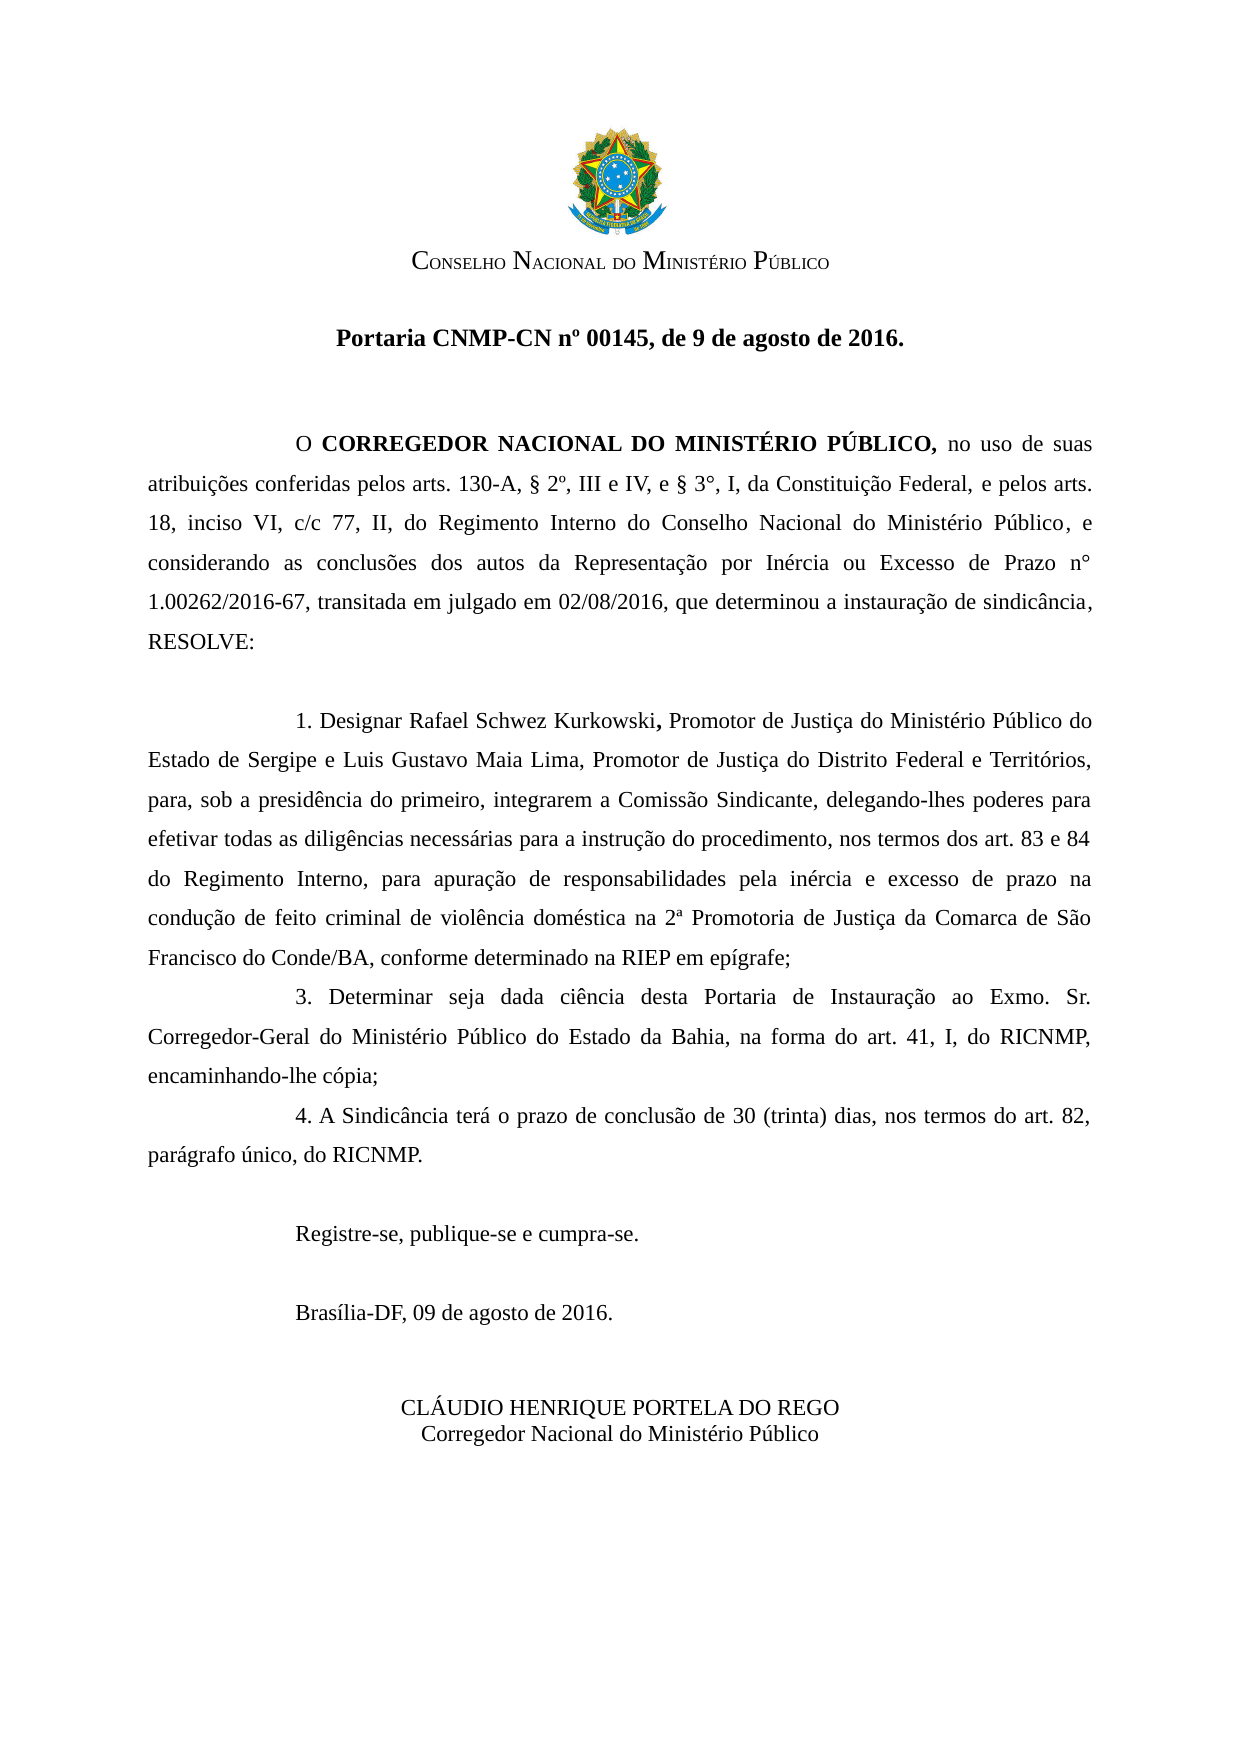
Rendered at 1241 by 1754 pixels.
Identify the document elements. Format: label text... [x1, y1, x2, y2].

text Registre-se, publique-se e cumpra-se. [148, 1220, 1093, 1246]
text 3. Determinar seja dada ciência desta Portaria de Instauração ao Exmo. Sr. Corregedor-Geral do Ministério Público do Estado da Bahia, na forma do art. 41, I, do RICNMP, encaminhando-lhe cópia; [148, 983, 1093, 1088]
text 4. A Sindicância terá o prazo de conclusão de 30 (trinta) dias, nos termos do art. 82, parágrafo único, do RICNMP. [148, 1102, 1093, 1167]
text Brasília-DF, 09 de agosto de 2016. [148, 1299, 1093, 1325]
text Corregedor Nacional do Ministério Público [148, 1420, 1093, 1446]
text 1. Designar Rafael Schwez Kurkowski, Promotor de Justiça do Ministério Público do Estado de Sergipe e Luis Gustavo Maia Lima, Promotor de Justiça do Distrito Federal e Territórios, para, sob a presidência do primeiro, integrarem a Comissão Sindicante, delegando-lhes poderes para efetivar todas as diligências necessárias para a instrução do procedimento, nos termos dos art. 83 e 84 do Regimento Interno, para apuração de responsabilidades pela inércia e excesso de prazo na condução de feito criminal de violência doméstica na 2ª Promotoria de Justiça da Comarca de São Francisco do Conde/BA, conforme determinado na RIEP em epígrafe; [148, 707, 1093, 970]
text Portaria CNMP-CN nº 00145, de 9 de agosto de 2016. [148, 323, 1093, 351]
text O CORREGEDOR NACIONAL DO MINISTÉRIO PÚBLICO, no uso de suas atribuições conferidas pelos arts. 130-A, § 2º, III e IV, e § 3°, I, da Constituição Federal, e pelos arts. 18, inciso VI, c/c 77, II, do Regimento Interno do Conselho Nacional do Ministério Público, e considerando as conclusões dos autos da Representação por Inércia ou Excesso de Prazo n° 1.00262/2016-67, transitada em julgado em 02/08/2016, que determinou a instauração de sindicância, RESOLVE: [148, 431, 1093, 654]
text CLÁUDIO HENRIQUE PORTELA DO REGO [148, 1394, 1093, 1420]
